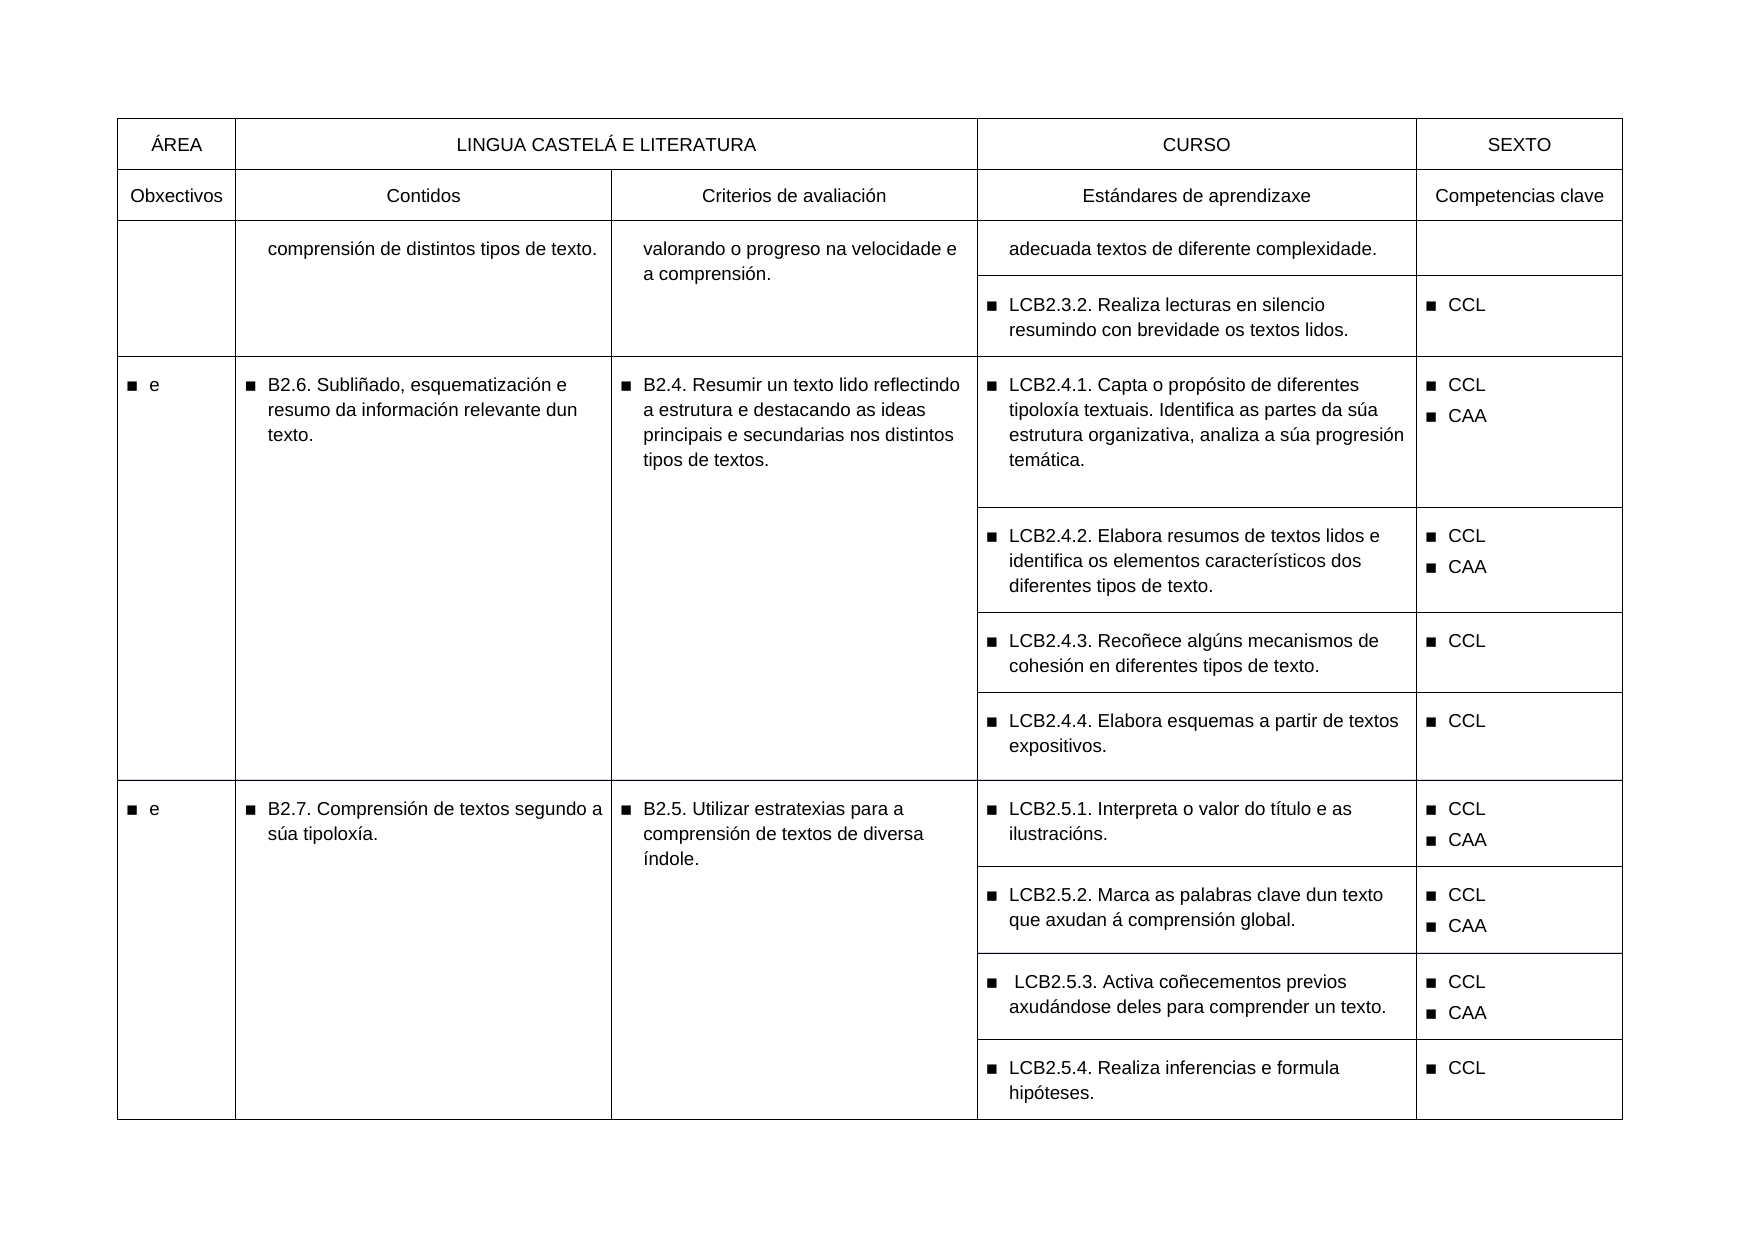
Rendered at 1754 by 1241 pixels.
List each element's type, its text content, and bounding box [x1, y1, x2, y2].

table_cell LCB2.5.4. Realiza inferencias e formula hipóteses. [978, 1040, 1416, 1119]
table_cell e [118, 357, 235, 779]
table_cell CCL [1417, 613, 1622, 692]
table_cell CCL [1417, 276, 1622, 356]
table_header ÁREA [118, 119, 235, 169]
table_cell adecuada textos de diferente complexidade. [978, 221, 1416, 275]
table_cell comprensión de distintos tipos de texto. [236, 221, 611, 356]
table_header LINGUA CASTELÁ E LITERATURA [236, 119, 977, 169]
table_cell Criterios de avaliación [612, 170, 977, 220]
table_cell CCL CAA [1417, 1040, 1622, 1119]
table_cell CCL CAA [1417, 357, 1622, 507]
table_header CURSO [978, 119, 1416, 169]
table_cell CCL CAA [1417, 954, 1622, 1039]
table_header SEXTO [1417, 119, 1622, 169]
table_cell B2.4. Resumir un texto lido reflectindo a estrutura e destacando as ideas principais e secundarias nos distintos tipos de textos. [612, 357, 977, 779]
table_cell [1417, 221, 1622, 275]
table_cell Contidos [236, 170, 611, 220]
table_cell B2.7. Comprensión de textos segundo a súa tipoloxía. [236, 781, 611, 1119]
table_cell CCL CAA [1417, 781, 1622, 866]
table_cell LCB2.4.3. Recoñece algúns mecanismos de cohesión en diferentes tipos de texto. [978, 613, 1416, 692]
table_cell CCL [1417, 693, 1622, 779]
table_cell LCB2.4.4. Elabora esquemas a partir de textos expositivos. [978, 693, 1416, 779]
table_cell LCB2.4.1. Capta o propósito de diferentes tipoloxía textuais. Identifica as partes da súa estrutura organizativa, analiza a súa progresión temática. [978, 357, 1416, 507]
table_cell LCB2.5.1. Interpreta o valor do título e as ilustracións. [978, 781, 1416, 866]
table_cell Estándares de aprendizaxe [978, 170, 1416, 220]
table_cell LCB2.5.2. Marca as palabras clave dun texto que axudan á comprensión global. [978, 867, 1416, 952]
table_cell valorando o progreso na velocidade e a comprensión. [612, 221, 977, 356]
table_cell LCB2.5.3. Activa coñecementos previos axudándose deles para comprender un texto. [978, 954, 1416, 1039]
table_cell CCL CAA [1417, 508, 1622, 612]
table_cell B2.6. Subliñado, esquematización e resumo da información relevante dun texto. [236, 357, 611, 779]
table_cell Obxectivos [118, 170, 235, 220]
table_cell Competencias clave [1417, 170, 1622, 220]
table_cell LCB2.3.2. Realiza lecturas en silencio resumindo con brevidade os textos lidos. [978, 276, 1416, 356]
table_cell CCL CAA [1417, 867, 1622, 952]
table_cell [118, 221, 235, 356]
table_cell B2.5. Utilizar estratexias para a comprensión de textos de diversa índole. [612, 781, 977, 1119]
table_cell LCB2.4.2. Elabora resumos de textos lidos e identifica os elementos característicos dos diferentes tipos de texto. [978, 508, 1416, 612]
table_cell e [118, 781, 235, 1119]
